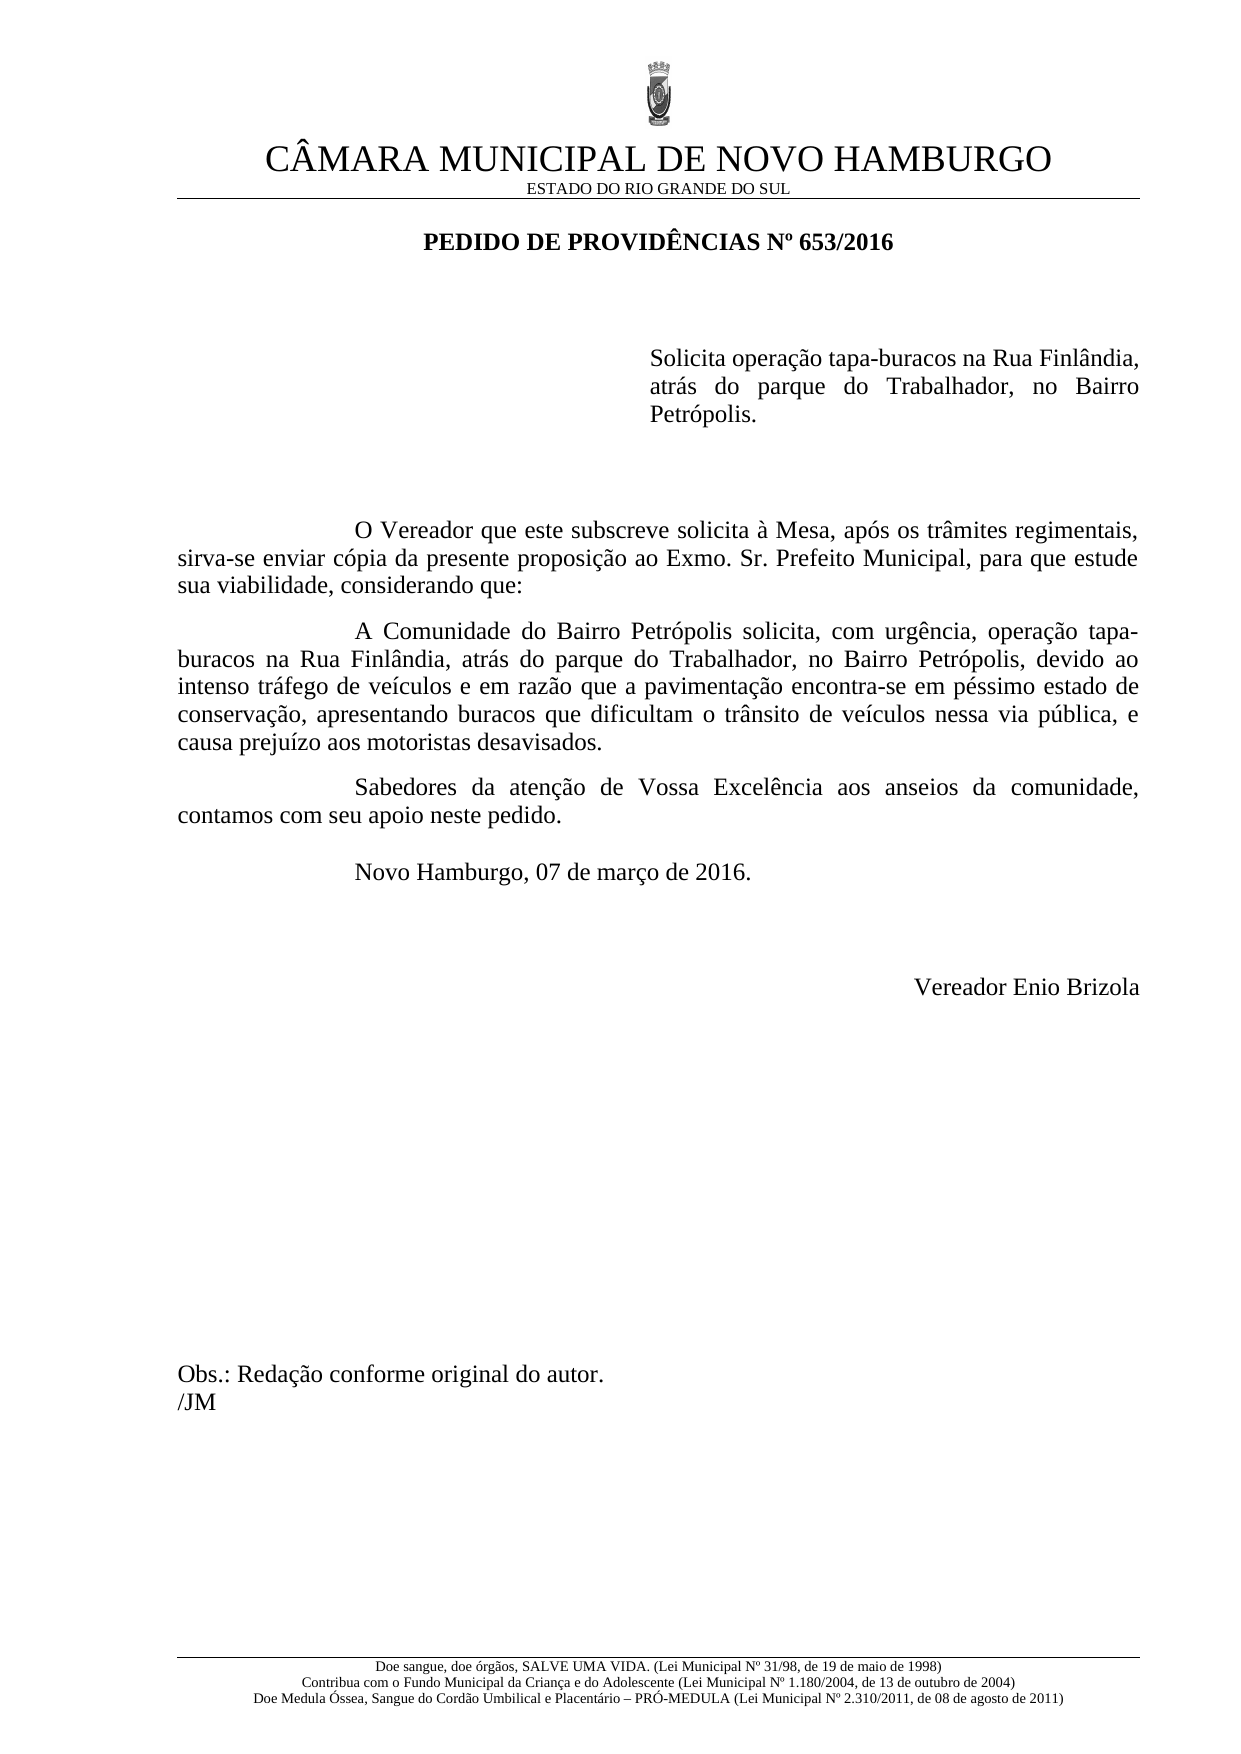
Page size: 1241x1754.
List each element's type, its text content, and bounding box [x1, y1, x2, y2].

text PEDIDO DE PROVIDÊNCIAS Nº 653/2016 [177, 228, 1140, 256]
text A Comunidade do Bairro Petrópolis solicita, com urgência, operação tapa-buracos na Rua Finlândia, atrás do parque do Trabalhador, no Bairro Petrópolis, devido ao intenso tráfego de veículos e em razão que a pavimentação encontra-se em péssimo estado de conservação, apresentando buracos que dificultam o trânsito de veículos nessa via pública, e causa prejuízo aos motoristas desavisados. [177, 617, 1140, 756]
text Obs.: Redação conforme original do autor. [177, 1361, 1140, 1388]
text Solicita operação tapa-buracos na Rua Finlândia, atrás do parque do Trabalhador, no Bairro Petrópolis. [649, 344, 1140, 428]
text Vereador Enio Brizola [177, 973, 1140, 1000]
text Sabedores da atenção de Vossa Excelência aos anseios da comunidade, contamos com seu apoio neste pedido. [177, 773, 1140, 829]
text O Vereador que este subscreve solicita à Mesa, após os trâmites regimentais, sirva-se enviar cópia da presente proposição ao Exmo. Sr. Prefeito Municipal, para que estude sua viabilidade, considerando que: [177, 516, 1140, 599]
text Novo Hamburgo, 07 de março de 2016. [177, 858, 1140, 886]
text /JM [177, 1388, 1140, 1416]
